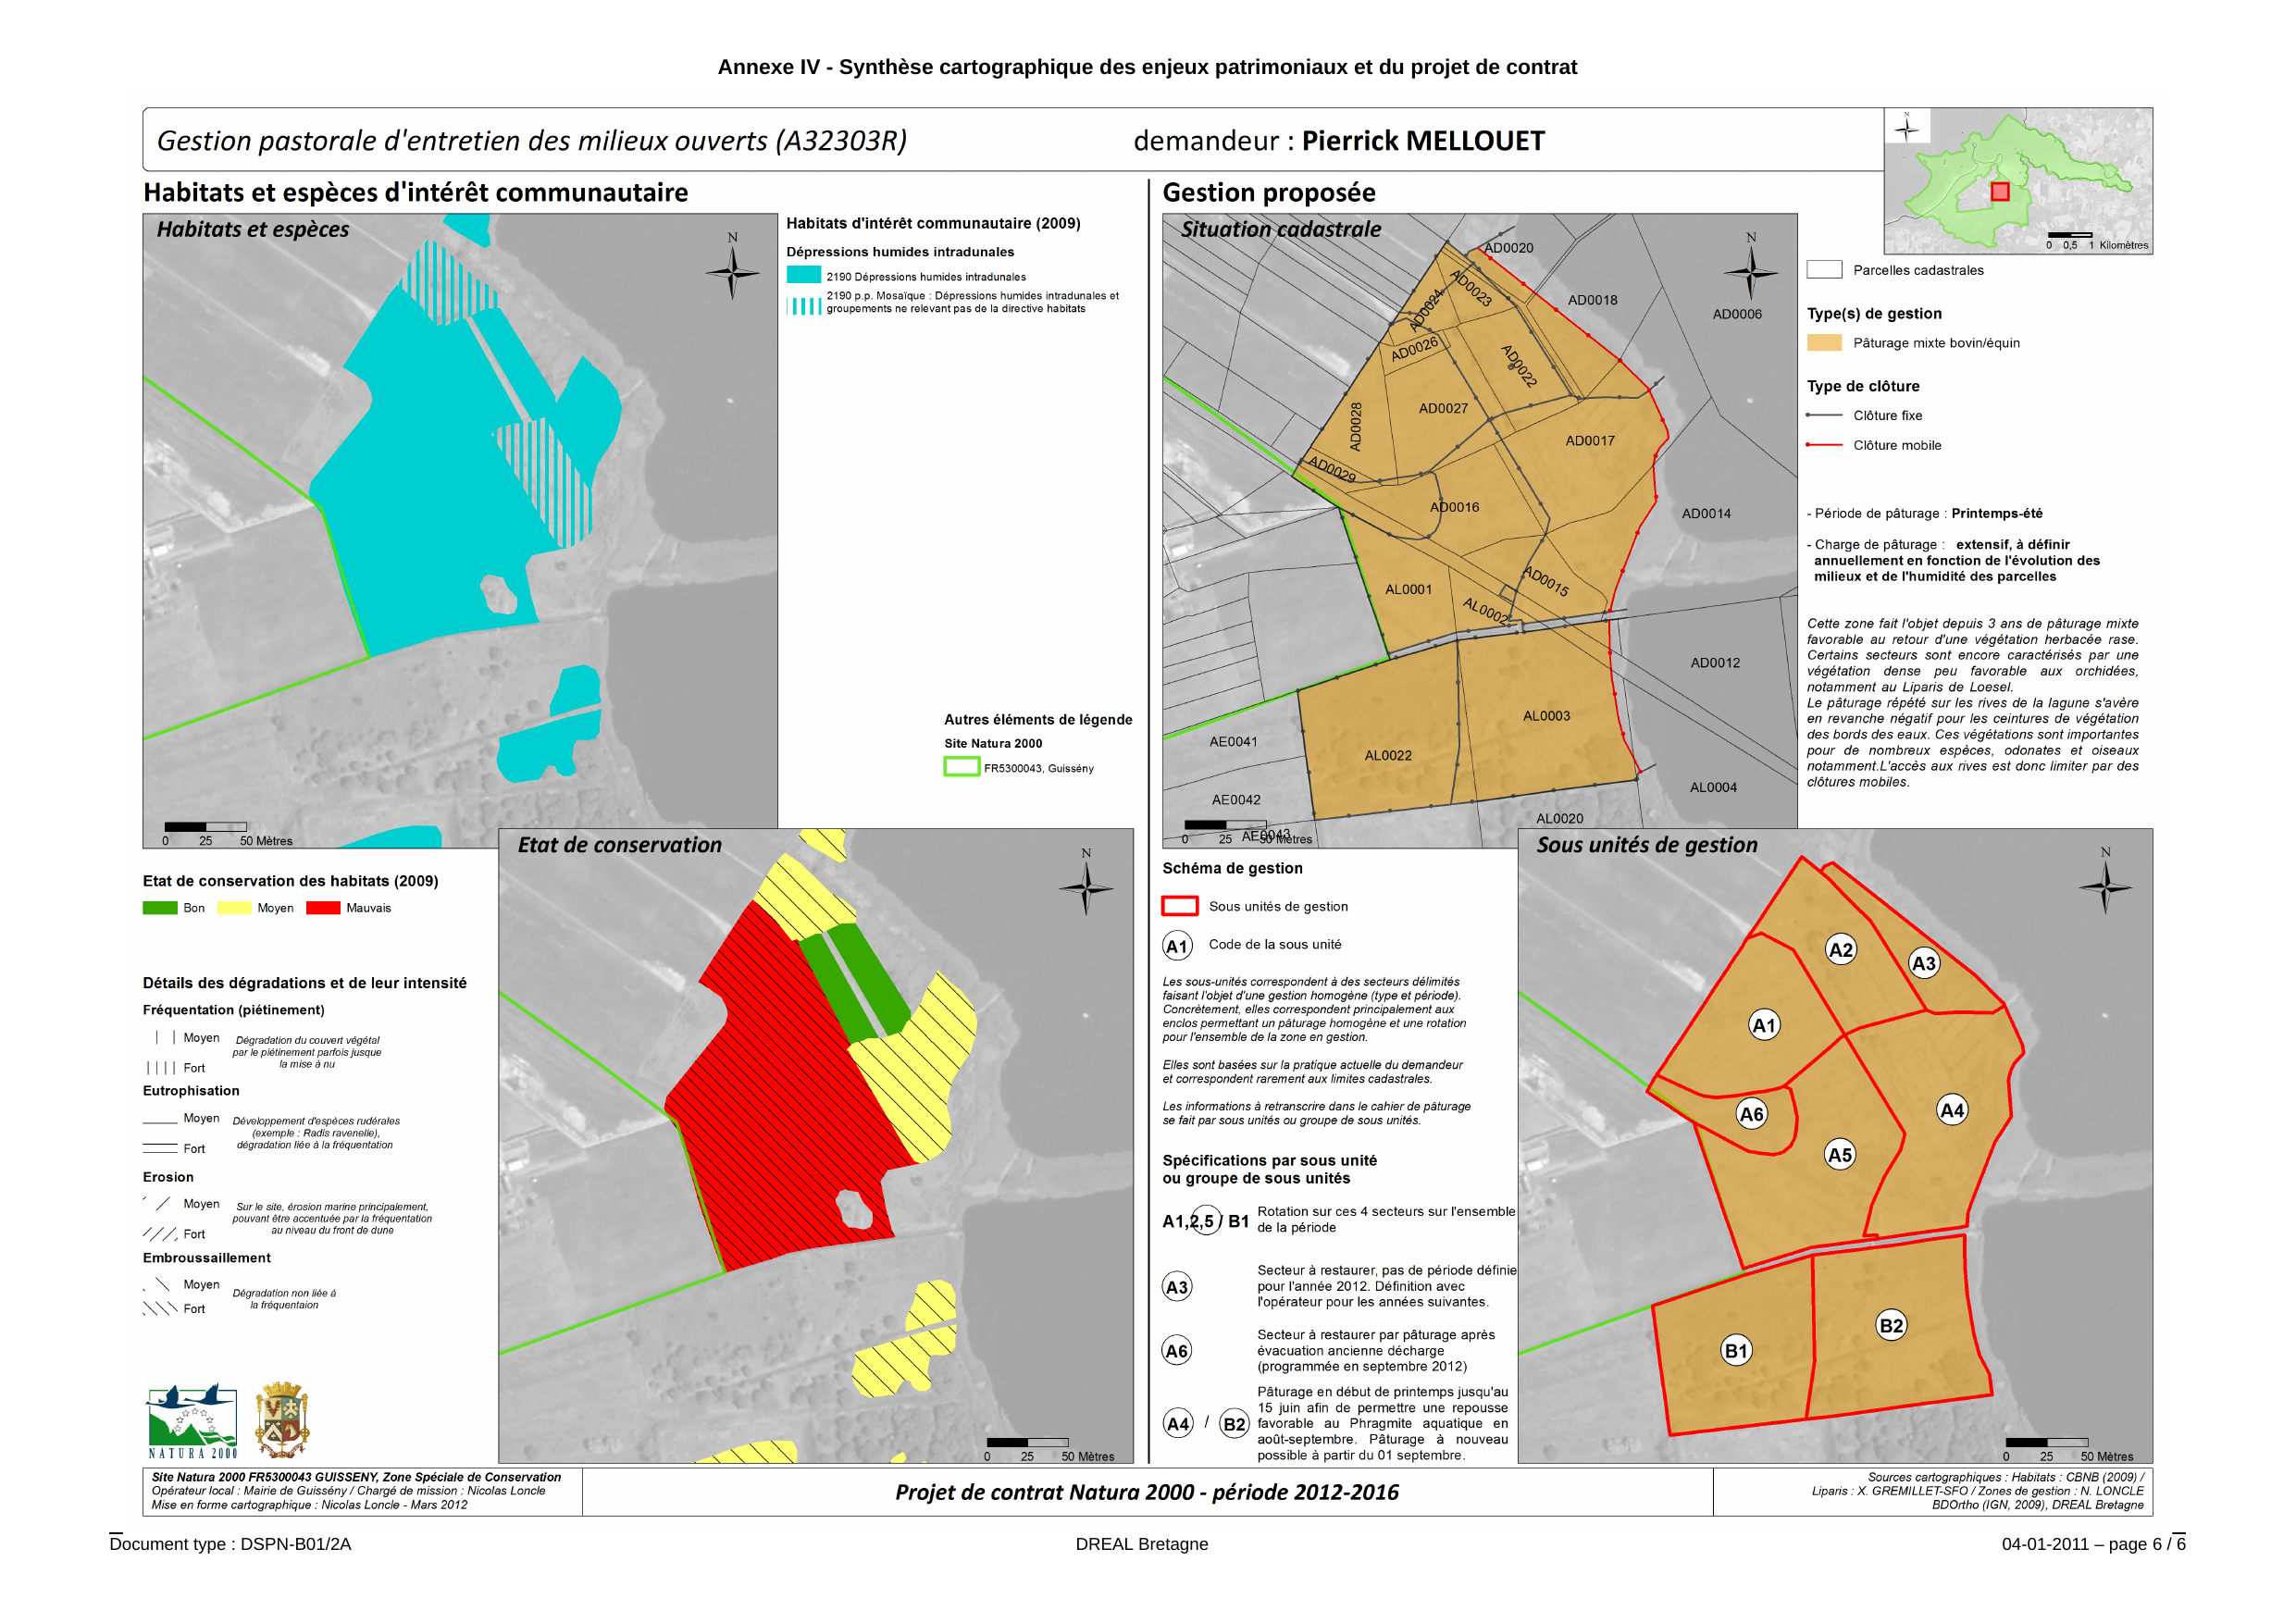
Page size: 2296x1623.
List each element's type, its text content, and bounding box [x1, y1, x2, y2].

picture [122, 87, 2173, 1536]
text Annexe IV - Synthèse cartographique des enjeux patrimoniaux et du projet de contrat [109, 55, 2186, 79]
